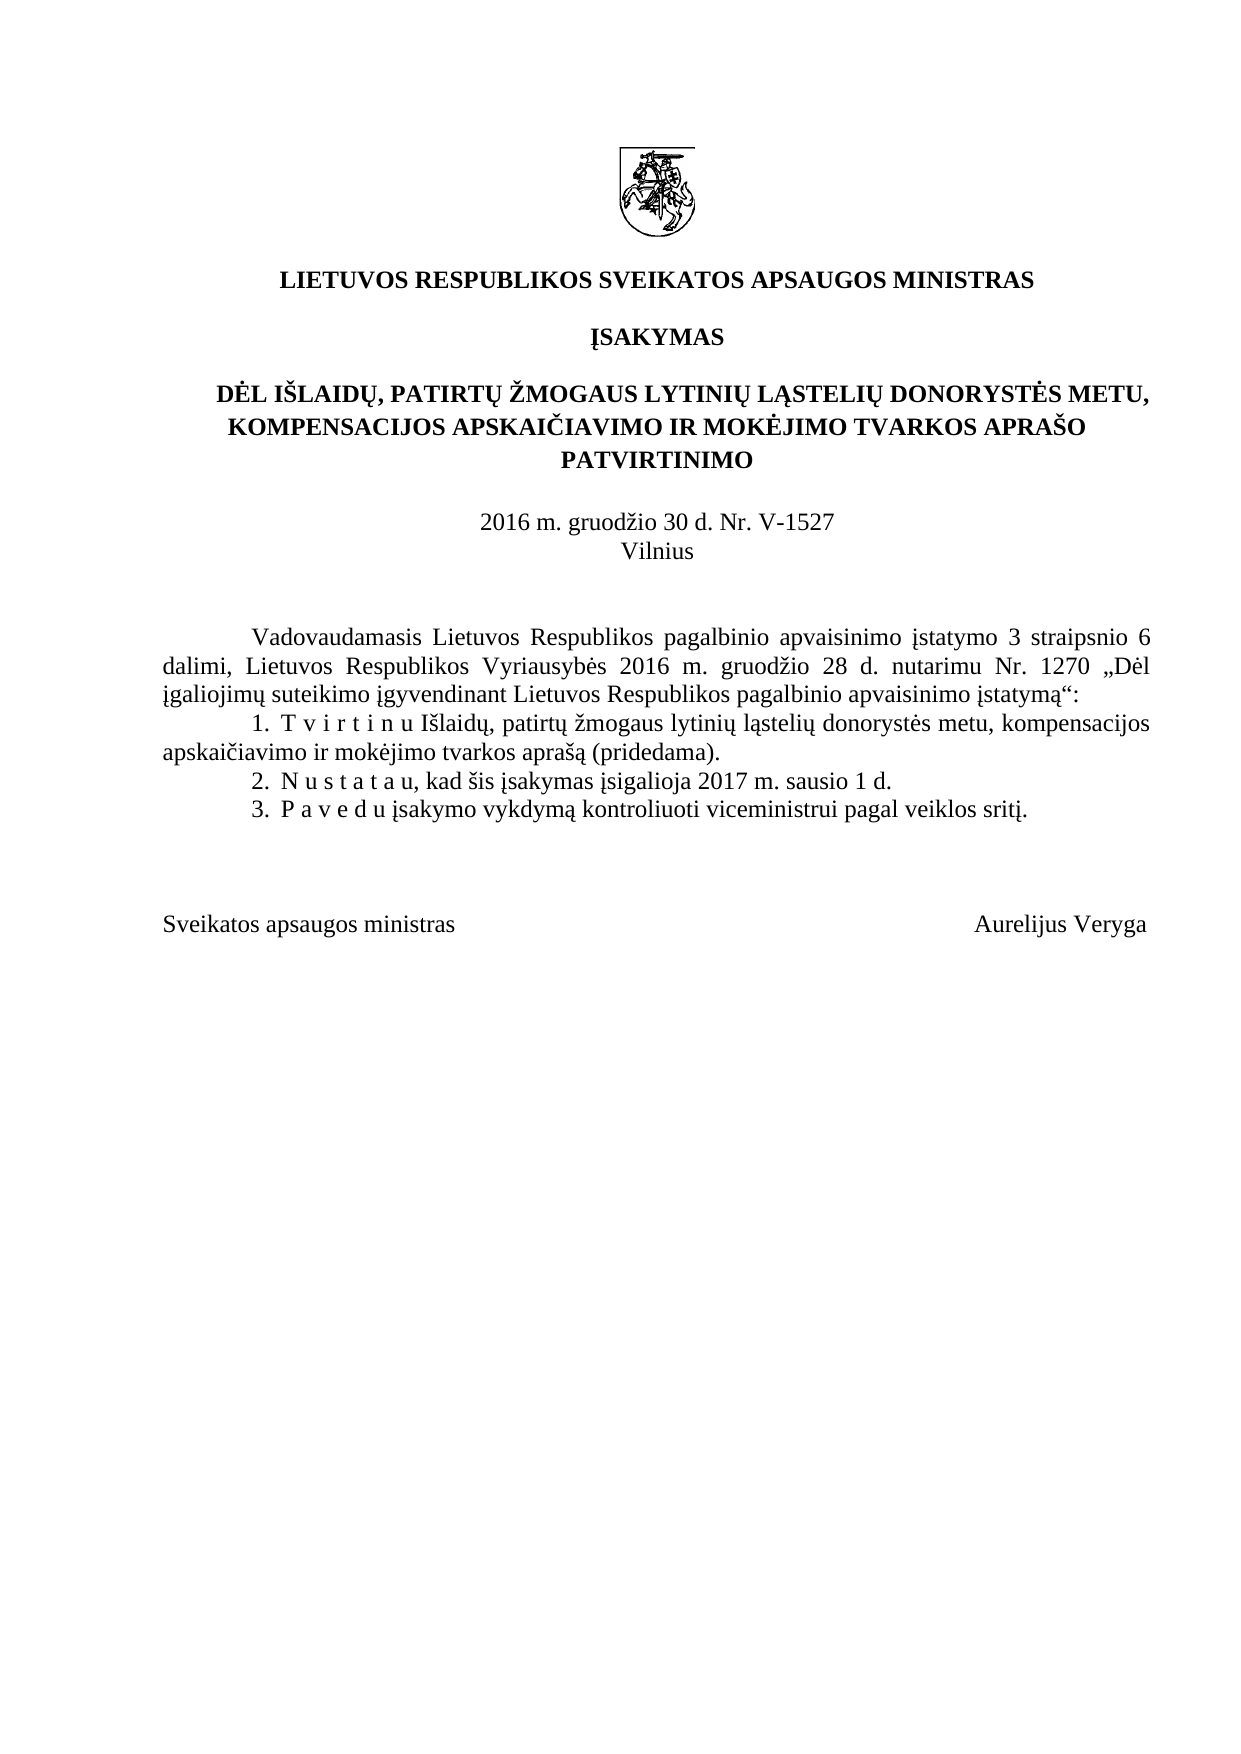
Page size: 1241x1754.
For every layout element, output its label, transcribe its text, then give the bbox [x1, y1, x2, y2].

text Vadovaudamasis Lietuvos Respublikos pagalbinio apvaisinimo įstatymo 3 straipsnio 6 dalimi, Lietuvos Respublikos Vyriausybės 2016 m. gruodžio 28 d. nutarimu Nr. 1270 „Dėl įgaliojimų suteikimo įgyvendinant Lietuvos Respublikos pagalbinio apvaisinimo įstatymą“: [162, 622, 1152, 708]
text 1. T v i r t i n u Išlaidų, patirtų žmogaus lytinių ląstelių donorystės metu, kompensacijos apskaičiavimo ir mokėjimo tvarkos aprašą (pridedama). [162, 708, 1152, 766]
text Vilnius [162, 536, 1152, 564]
text LIETUVOS RESPUBLIKOS SVEIKATOS APSAUGOS MINISTRAS [162, 265, 1152, 294]
text DĖL IŠLAIDŲ, PATIRTŲ ŽMOGAUS LYTINIŲ LĄSTELIŲ DONORYSTĖS METU, KOMPENSACIJOS APSKAIČIAVIMO IR MOKĖJIMO TVARKOS APRAŠO PATVIRTINIMO [162, 379, 1152, 474]
text ĮSAKYMAS [162, 322, 1152, 351]
text 3. P a v e d u įsakymo vykdymą kontroliuoti viceministrui pagal veiklos sritį. [251, 794, 1152, 823]
text 2016 m. gruodžio 30 d. Nr. V-1527 [162, 507, 1152, 536]
text 2. N u s t a t a u, kad šis įsakymas įsigalioja 2017 m. sausio 1 d. [251, 766, 1152, 794]
text Sveikatos apsaugos ministras Aurelijus Veryga [162, 909, 1152, 938]
